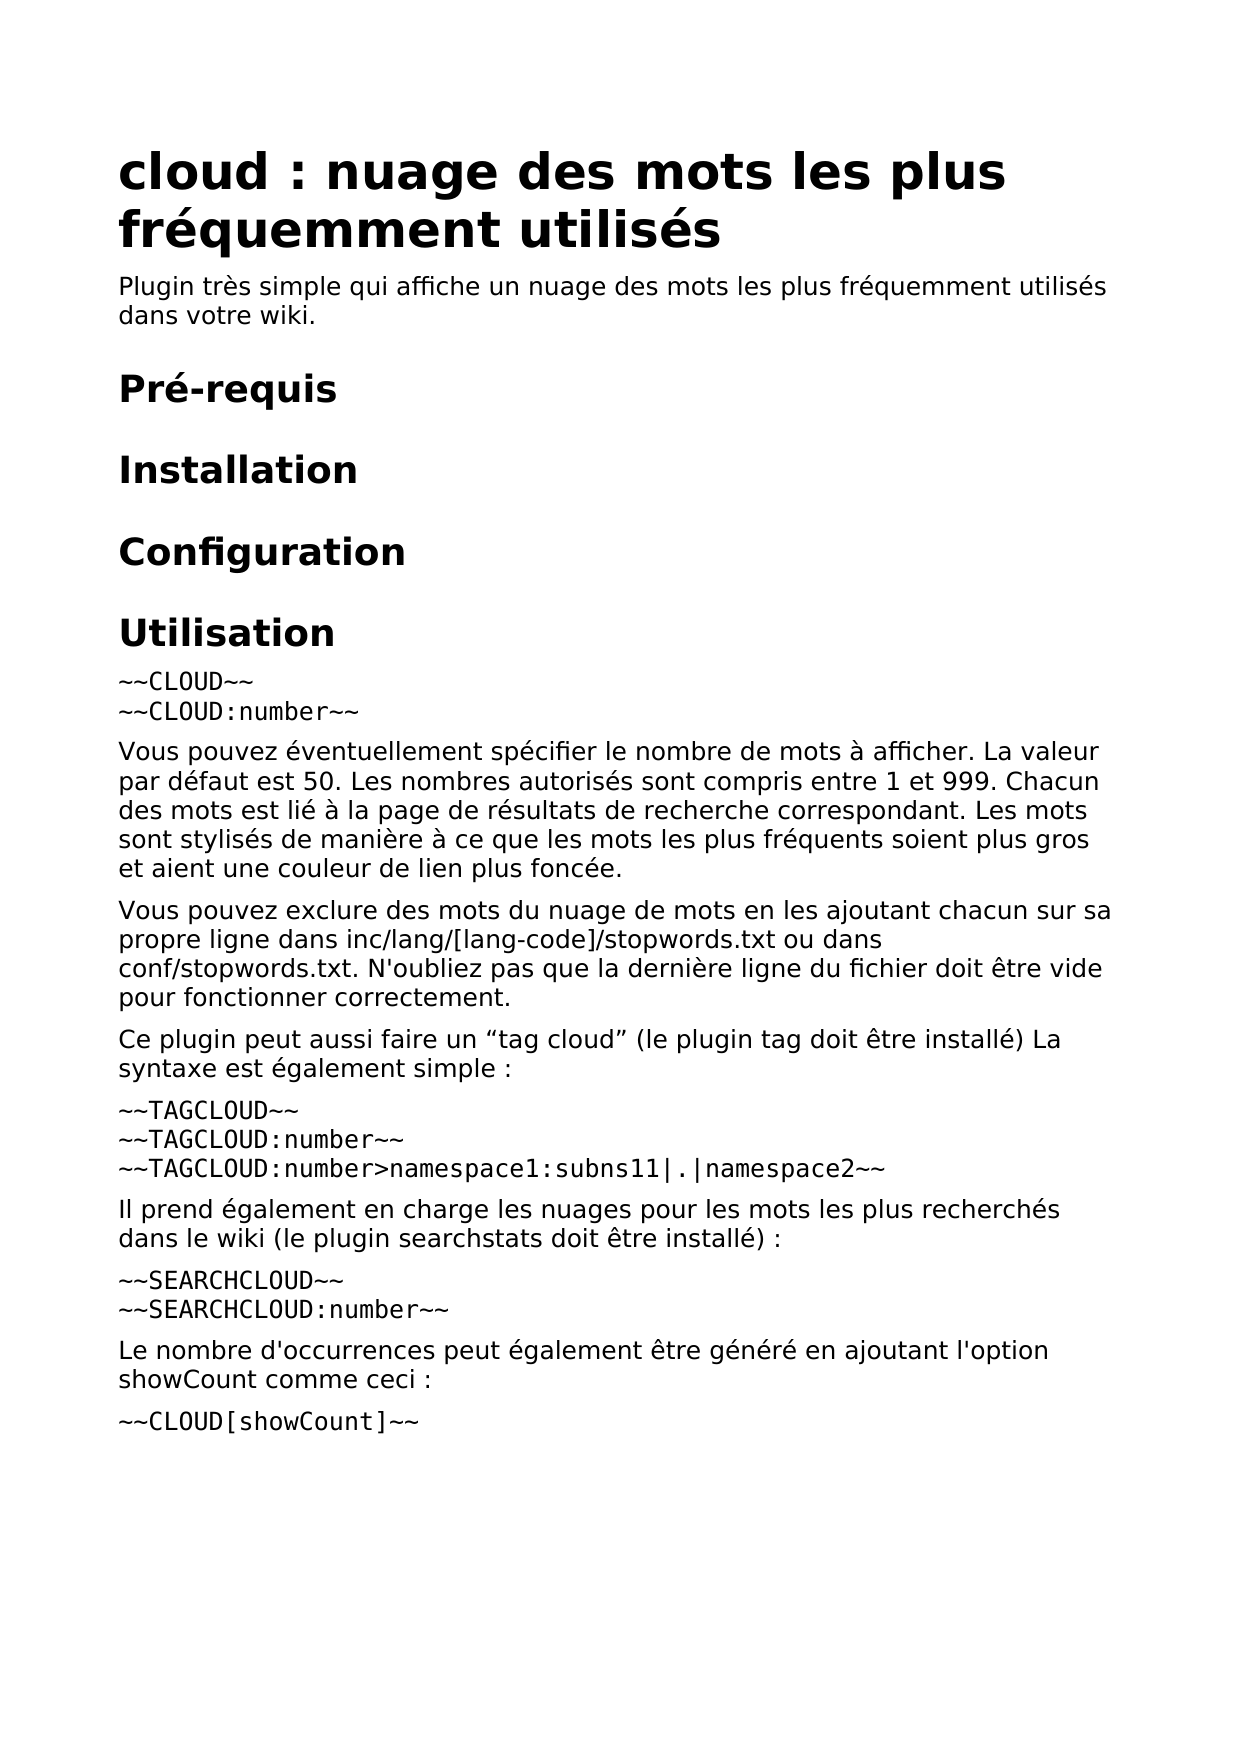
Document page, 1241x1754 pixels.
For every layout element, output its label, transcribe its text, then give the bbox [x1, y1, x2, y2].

text ~~TAGCLOUD~~ ~~TAGCLOUD:number~~ ~~TAGCLOUD:number>namespace1:subns11|.|namespace2~~ [118, 1096, 1122, 1183]
subtitle Configuration [118, 530, 1122, 574]
subtitle Installation [118, 449, 1122, 493]
subtitle Pré-requis [118, 368, 1122, 412]
subtitle Utilisation [118, 611, 1122, 655]
text Vous pouvez exclure des mots du nuage de mots en les ajoutant chacun sur sa propre ligne dans inc/lang/[lang-code]/stopwords.txt ou dans conf/stopwords.txt. N'oubliez pas que la dernière ligne du fichier doit être vide pour fonctionner correctement. [118, 896, 1122, 1013]
text Il prend également en charge les nuages pour les mots les plus recherchés dans le wiki (le plugin searchstats doit être installé) : [118, 1195, 1122, 1253]
text ~~CLOUD~~ ~~CLOUD:number~~ [118, 667, 1122, 726]
text ~~CLOUD[showCount]~~ [118, 1407, 1122, 1436]
subtitle cloud : nuage des mots les plus fréquemment utilisés [118, 143, 1122, 259]
text Vous pouvez éventuellement spécifier le nombre de mots à afficher. La valeur par défaut est 50. Les nombres autorisés sont compris entre 1 et 999. Chacun des mots est lié à la page de résultats de recherche correspondant. Les mots sont stylisés de manière à ce que les mots les plus fréquents soient plus gros et aient une couleur de lien plus foncée. [118, 738, 1122, 883]
text Ce plugin peut aussi faire un “tag cloud” (le plugin tag doit être installé) La syntaxe est également simple : [118, 1025, 1122, 1083]
text Plugin très simple qui affiche un nuage des mots les plus fréquemment utilisés dans votre wiki. [118, 272, 1122, 330]
text Le nombre d'occurrences peut également être généré en ajoutant l'option showCount comme ceci : [118, 1336, 1122, 1394]
text ~~SEARCHCLOUD~~ ~~SEARCHCLOUD:number~~ [118, 1266, 1122, 1324]
